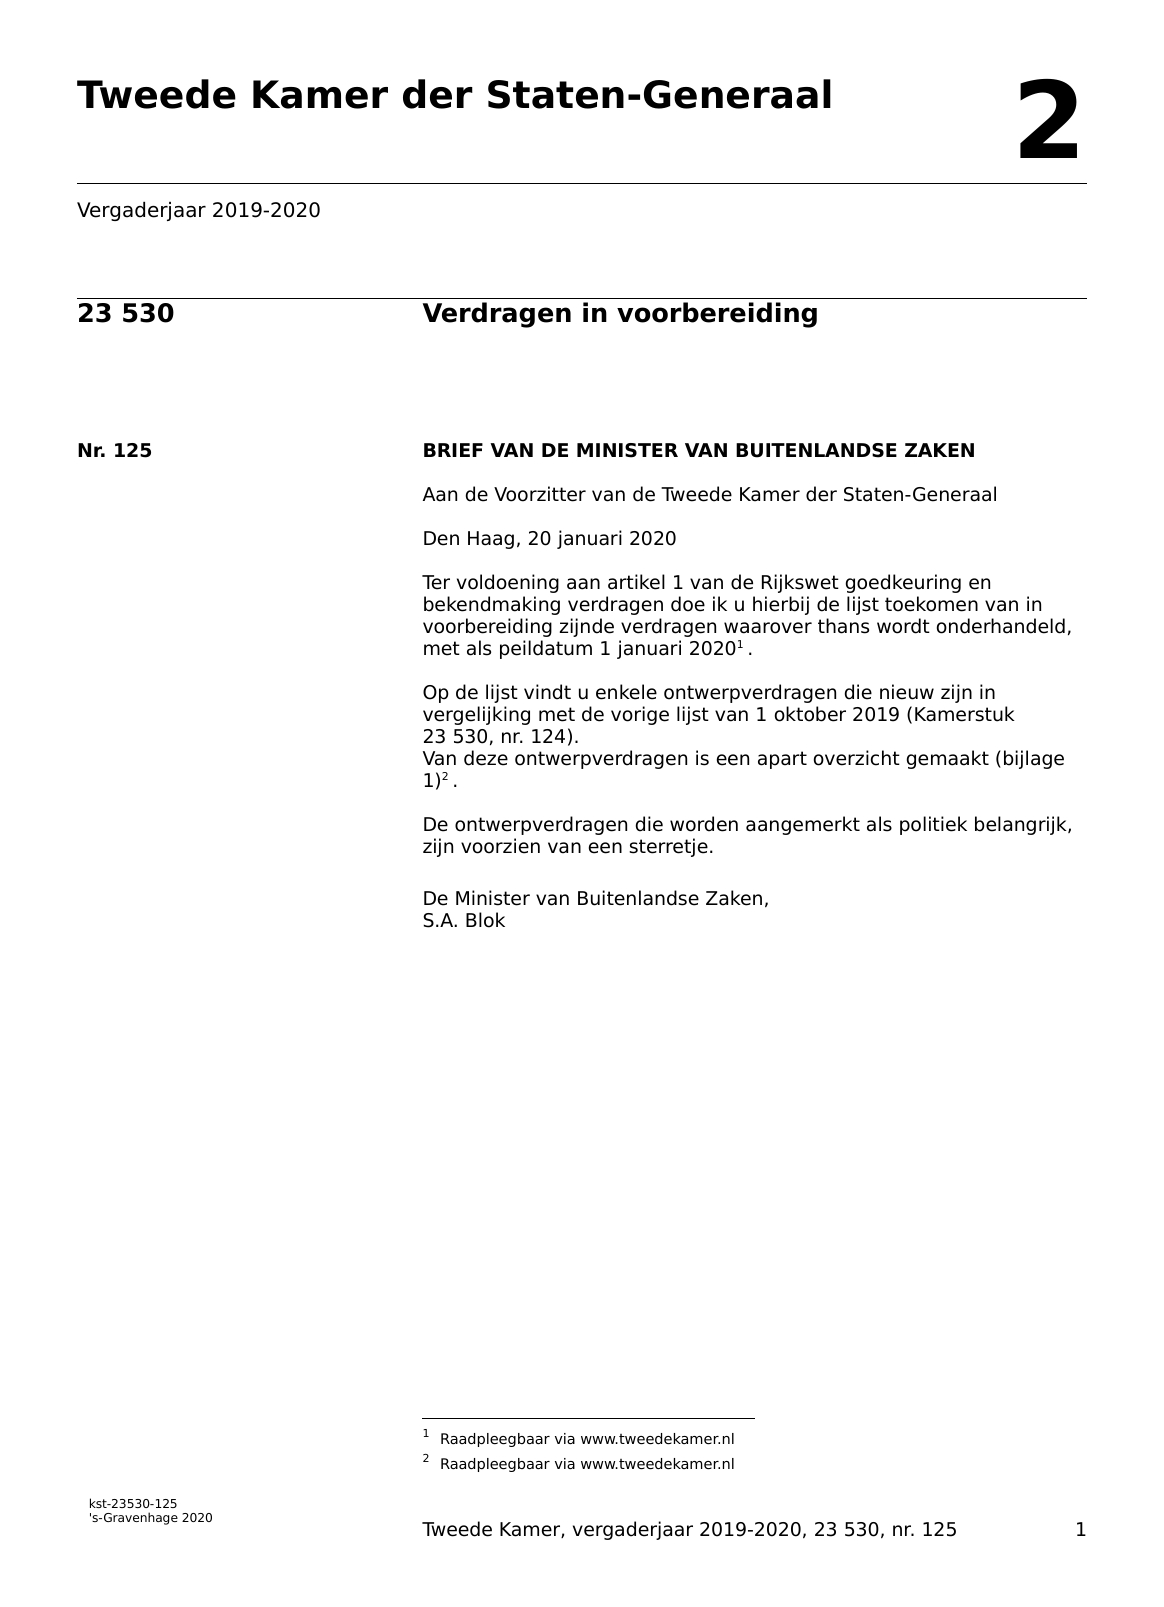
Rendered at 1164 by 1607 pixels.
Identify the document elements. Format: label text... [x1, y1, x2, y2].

text Den Haag, 20 januari 2020 [422, 528, 1087, 550]
text Raadpleegbaar via www.tweedekamer.nl [422, 1452, 1087, 1474]
table_header Tweede Kamer der Staten-Generaal [77, 59, 886, 183]
table_cell Vergaderjaar 2019-2020 [77, 184, 1087, 298]
subtitle 23 530 Verdragen in voorbereiding [77, 299, 1087, 329]
text Raadpleegbaar via www.tweedekamer.nl [422, 1427, 1087, 1449]
text Aan de Voorzitter van de Tweede Kamer der Staten-Generaal [422, 484, 1087, 506]
text kst-23530-125 [88, 1497, 323, 1511]
table_header 2 [886, 59, 1087, 183]
text Op de lijst vindt u enkele ontwerpverdragen die nieuw zijn in vergelijking met de vorige lijst van 1 oktober 2019 (Kamerstuk 23 530, nr. 124). [422, 682, 1087, 748]
text Ter voldoening aan artikel 1 van de Rijkswet goedkeuring en bekendmaking verdragen doe ik u hierbij de lijst toekomen van in voorbereiding zijnde verdragen waarover thans wordt onderhandeld, met als peildatum 1 januari 2020. [422, 572, 1087, 660]
text 's-Gravenhage 2020 [88, 1511, 323, 1525]
subtitle Nr. 125 BRIEF VAN DE MINISTER VAN BUITENLANDSE ZAKEN [77, 440, 1087, 462]
text Van deze ontwerpverdragen is een apart overzicht gemaakt (bijlage 1). [422, 748, 1087, 792]
text De Minister van Buitenlandse Zaken, S.A. Blok [422, 888, 1087, 932]
text De ontwerpverdragen die worden aangemerkt als politiek belangrijk, zijn voorzien van een sterretje. [422, 814, 1087, 858]
